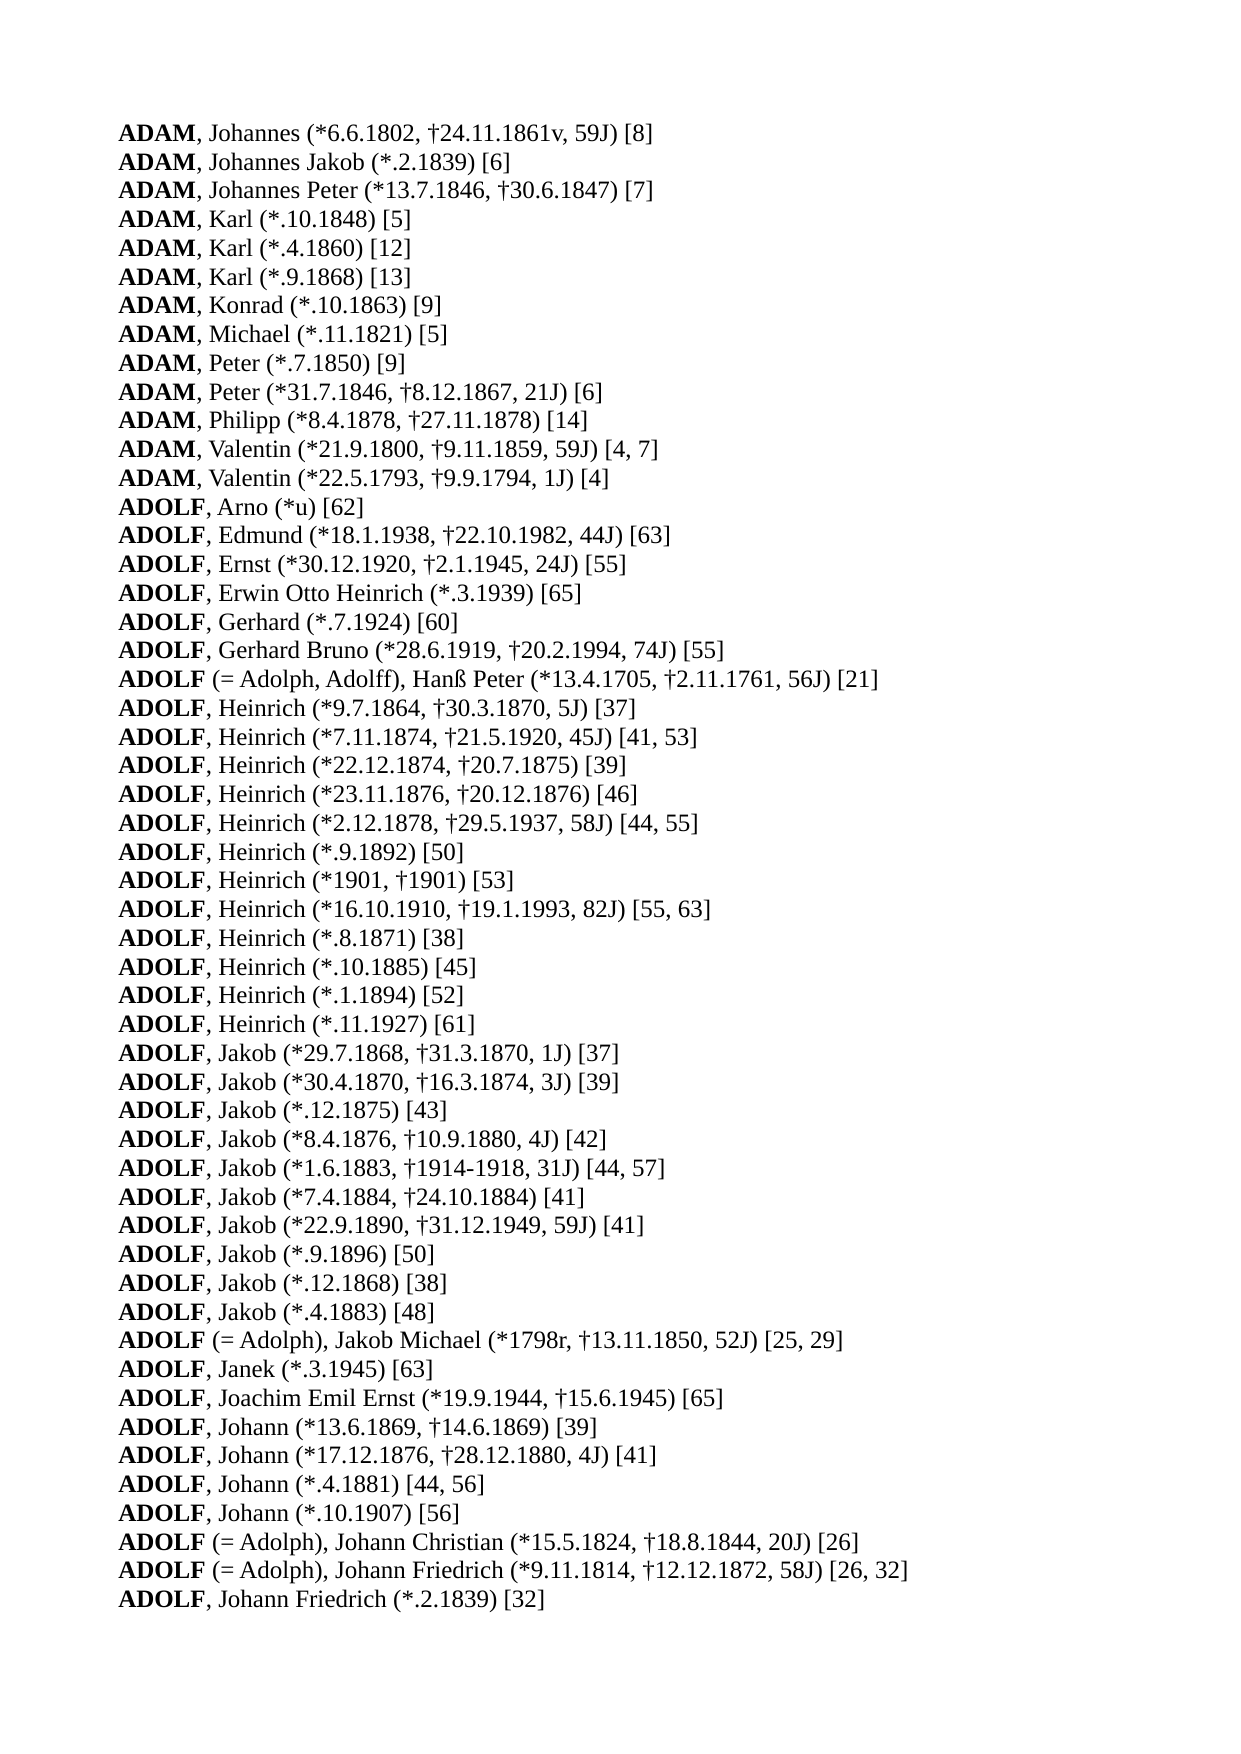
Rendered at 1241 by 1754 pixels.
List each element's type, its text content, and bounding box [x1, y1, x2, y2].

text ADAM, Johannes (*6.6.1802, †24.11.1861v, 59J) [8] ADAM, Johannes Jakob (*.2.1839) [6] ADAM, Johannes Peter (*13.7.1846, †30.6.1847) [7] ADAM, Karl (*.10.1848) [5] ADAM, Karl (*.4.1860) [12] ADAM, Karl (*.9.1868) [13] ADAM, Konrad (*.10.1863) [9] ADAM, Michael (*.11.1821) [5] ADAM, Peter (*.7.1850) [9] ADAM, Peter (*31.7.1846, †8.12.1867, 21J) [6] ADAM, Philipp (*8.4.1878, †27.11.1878) [14] ADAM, Valentin (*21.9.1800, †9.11.1859, 59J) [4, 7] ADAM, Valentin (*22.5.1793, †9.9.1794, 1J) [4] ADOLF, Arno (*u) [62] ADOLF, Edmund (*18.1.1938, †22.10.1982, 44J) [63] ADOLF, Ernst (*30.12.1920, †2.1.1945, 24J) [55] ADOLF, Erwin Otto Heinrich (*.3.1939) [65] ADOLF, Gerhard (*.7.1924) [60] ADOLF, Gerhard Bruno (*28.6.1919, †20.2.1994, 74J) [55] ADOLF (= Adolph, Adolff), Hanß Peter (*13.4.1705, †2.11.1761, 56J) [21] ADOLF, Heinrich (*9.7.1864, †30.3.1870, 5J) [37] ADOLF, Heinrich (*7.11.1874, †21.5.1920, 45J) [41, 53] ADOLF, Heinrich (*22.12.1874, †20.7.1875) [39] ADOLF, Heinrich (*23.11.1876, †20.12.1876) [46] ADOLF, Heinrich (*2.12.1878, †29.5.1937, 58J) [44, 55] ADOLF, Heinrich (*.9.1892) [50] ADOLF, Heinrich (*1901, †1901) [53] ADOLF, Heinrich (*16.10.1910, †19.1.1993, 82J) [55, 63] ADOLF, Heinrich (*.8.1871) [38] ADOLF, Heinrich (*.10.1885) [45] ADOLF, Heinrich (*.1.1894) [52] ADOLF, Heinrich (*.11.1927) [61] ADOLF, Jakob (*29.7.1868, †31.3.1870, 1J) [37] ADOLF, Jakob (*30.4.1870, †16.3.1874, 3J) [39] ADOLF, Jakob (*.12.1875) [43] ADOLF, Jakob (*8.4.1876, †10.9.1880, 4J) [42] ADOLF, Jakob (*1.6.1883, †1914-1918, 31J) [44, 57] ADOLF, Jakob (*7.4.1884, †24.10.1884) [41] ADOLF, Jakob (*22.9.1890, †31.12.1949, 59J) [41] ADOLF, Jakob (*.9.1896) [50] ADOLF, Jakob (*.12.1868) [38] ADOLF, Jakob (*.4.1883) [48] ADOLF (= Adolph), Jakob Michael (*1798r, †13.11.1850, 52J) [25, 29] ADOLF, Janek (*.3.1945) [63] ADOLF, Joachim Emil Ernst (*19.9.1944, †15.6.1945) [65] ADOLF, Johann (*13.6.1869, †14.6.1869) [39] ADOLF, Johann (*17.12.1876, †28.12.1880, 4J) [41] ADOLF, Johann (*.4.1881) [44, 56] ADOLF, Johann (*.10.1907) [56] ADOLF (= Adolph), Johann Christian (*15.5.1824, †18.8.1844, 20J) [26] ADOLF (= Adolph), Johann Friedrich (*9.11.1814, †12.12.1872, 58J) [26, 32] ADOLF, Johann Friedrich (*.2.1839) [32] [118, 118, 1122, 1613]
